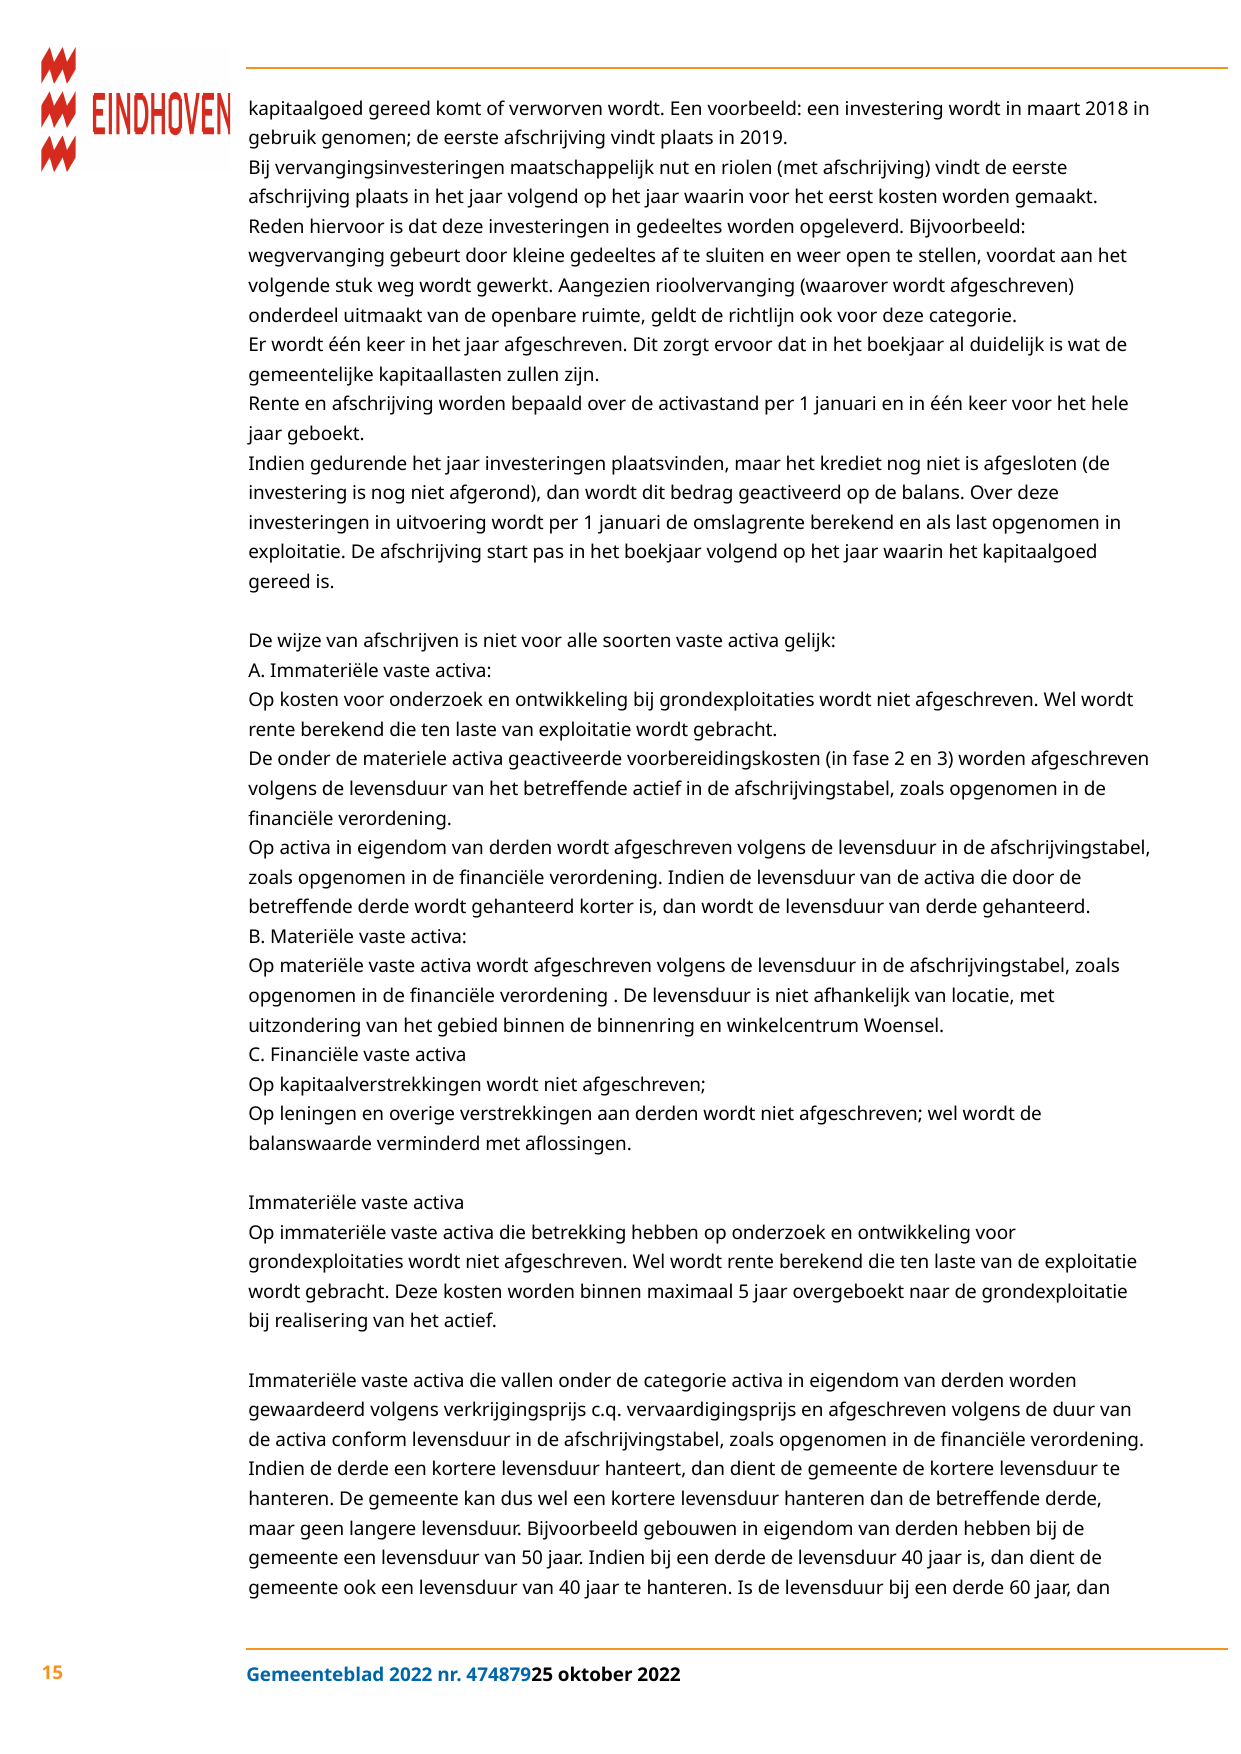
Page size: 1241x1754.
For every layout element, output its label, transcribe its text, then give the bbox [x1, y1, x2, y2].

text De onder de materiele activa geactiveerde voorbereidingskosten (in fase 2 en 3) worden afgeschreven volgens de levensduur van het betreffende actief in de afschrijvingstabel, zoals opgenomen in de financiële verordening. [248, 746, 1152, 831]
text Immateriële vaste activa [248, 1189, 1152, 1215]
text A. Immateriële vaste activa: [248, 657, 1152, 683]
text Er wordt één keer in het jaar afgeschreven. Dit zorgt ervoor dat in het boekjaar al duidelijk is wat de gemeentelijke kapitaallasten zullen zijn. [248, 331, 1152, 387]
text Op kapitaalverstrekkingen wordt niet afgeschreven; [248, 1071, 1152, 1097]
text Rente en afschrijving worden bepaald over de activastand per 1 januari en in één keer voor het hele jaar geboekt. [248, 391, 1152, 446]
text Op kosten voor onderzoek en ontwikkeling bij grondexploitaties wordt niet afgeschreven. Wel wordt rente berekend die ten laste van exploitatie wordt gebracht. [248, 686, 1152, 742]
text De wijze van afschrijven is niet voor alle soorten vaste activa gelijk: [248, 627, 1152, 653]
text Op immateriële vaste activa die betrekking hebben op onderzoek en ontwikkeling voor grondexploitaties wordt niet afgeschreven. Wel wordt rente berekend die ten laste van de exploitatie wordt gebracht. Deze kosten worden binnen maximaal 5 jaar overgeboekt naar de grondexploitatie bij realisering van het actief. [248, 1219, 1152, 1333]
text Op materiële vaste activa wordt afgeschreven volgens de levensduur in de afschrijvingstabel, zoals opgenomen in de financiële verordening . De levensduur is niet afhankelijk van locatie, met uitzondering van het gebied binnen de binnenring en winkelcentrum Woensel. [248, 953, 1152, 1038]
text Immateriële vaste activa die vallen onder de categorie activa in eigendom van derden worden gewaardeerd volgens verkrijgingsprijs c.q. vervaardigingsprijs en afgeschreven volgens de duur van de activa conform levensduur in de afschrijvingstabel, zoals opgenomen in de financiële verordening. Indien de derde een kortere levensduur hanteert, dan dient de gemeente de kortere levensduur te hanteren. De gemeente kan dus wel een kortere levensduur hanteren dan de betreffende derde, maar geen langere levensduur. Bijvoorbeeld gebouwen in eigendom van derden hebben bij de gemeente een levensduur van 50 jaar. Indien bij een derde de levensduur 40 jaar is, dan dient de gemeente ook een levensduur van 40 jaar te hanteren. Is de levensduur bij een derde 60 jaar, dan [248, 1367, 1152, 1600]
text Bij vervangingsinvesteringen maatschappelijk nut en riolen (met afschrijving) vindt de eerste afschrijving plaats in het jaar volgend op het jaar waarin voor het eerst kosten worden gemaakt. Reden hiervoor is dat deze investeringen in gedeeltes worden opgeleverd. Bijvoorbeeld: wegvervanging gebeurt door kleine gedeeltes af te sluiten en weer open te stellen, voordat aan het volgende stuk weg wordt gewerkt. Aangezien rioolvervanging (waarover wordt afgeschreven) onderdeel uitmaakt van de openbare ruimte, geldt de richtlijn ook voor deze categorie. [248, 154, 1152, 328]
text Indien gedurende het jaar investeringen plaatsvinden, maar het krediet nog niet is afgesloten (de investering is nog niet afgerond), dan wordt dit bedrag geactiveerd op de balans. Over deze investeringen in uitvoering wordt per 1 januari de omslagrente berekend en als last opgenomen in exploitatie. De afschrijving start pas in het boekjaar volgend op het jaar waarin het kapitaalgoed gereed is. [248, 450, 1152, 594]
text B. Materiële vaste activa: [248, 923, 1152, 949]
text Op leningen en overige verstrekkingen aan derden wordt niet afgeschreven; wel wordt de balanswaarde verminderd met aflossingen. [248, 1101, 1152, 1156]
picture [41, 47, 231, 172]
text C. Financiële vaste activa [248, 1041, 1152, 1067]
text kapitaalgoed gereed komt of verworven wordt. Een voorbeeld: een investering wordt in maart 2018 in gebruik genomen; de eerste afschrijving vindt plaats in 2019. [248, 95, 1152, 150]
text Op activa in eigendom van derden wordt afgeschreven volgens de levensduur in de afschrijvingstabel, zoals opgenomen in de financiële verordening. Indien de levensduur van de activa die door de betreffende derde wordt gehanteerd korter is, dan wordt de levensduur van derde gehanteerd. [248, 834, 1152, 919]
